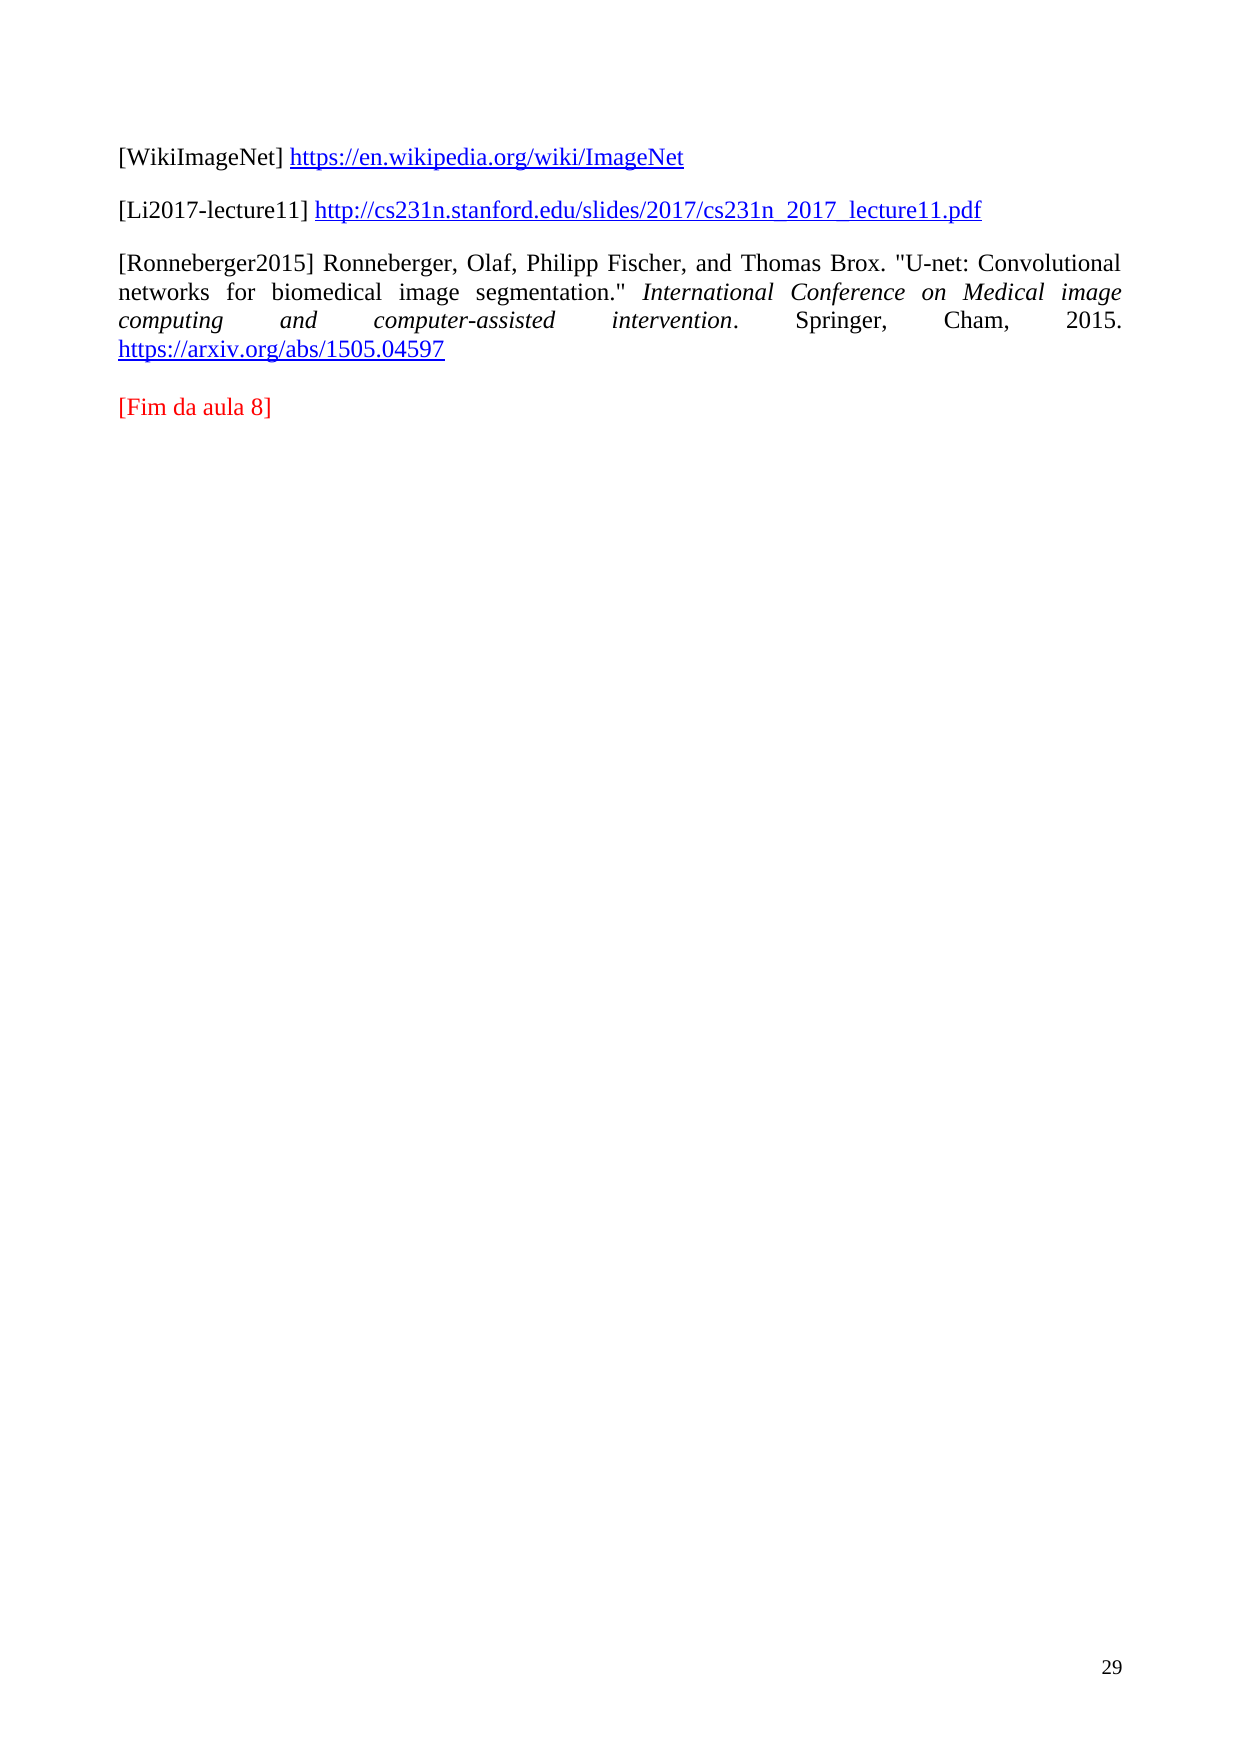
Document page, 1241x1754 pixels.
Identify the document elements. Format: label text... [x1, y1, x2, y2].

text [Li2017-lecture11] http://cs231n.stanford.edu/slides/2017/cs231n_2017_lecture11.pdf [118, 195, 1122, 224]
text [Fim da aula 8] [118, 392, 1122, 420]
text [WikiImageNet] https://en.wikipedia.org/wiki/ImageNet [118, 142, 1122, 171]
text [Ronneberger2015] Ronneberger, Olaf, Philipp Fischer, and Thomas Brox. "U-net: Convolutional networks for biomedical image segmentation." International Conference on Medical image computing and computer-assisted intervention. Springer, Cham, 2015. https://arxiv.org/abs/1505.04597 [118, 248, 1122, 363]
